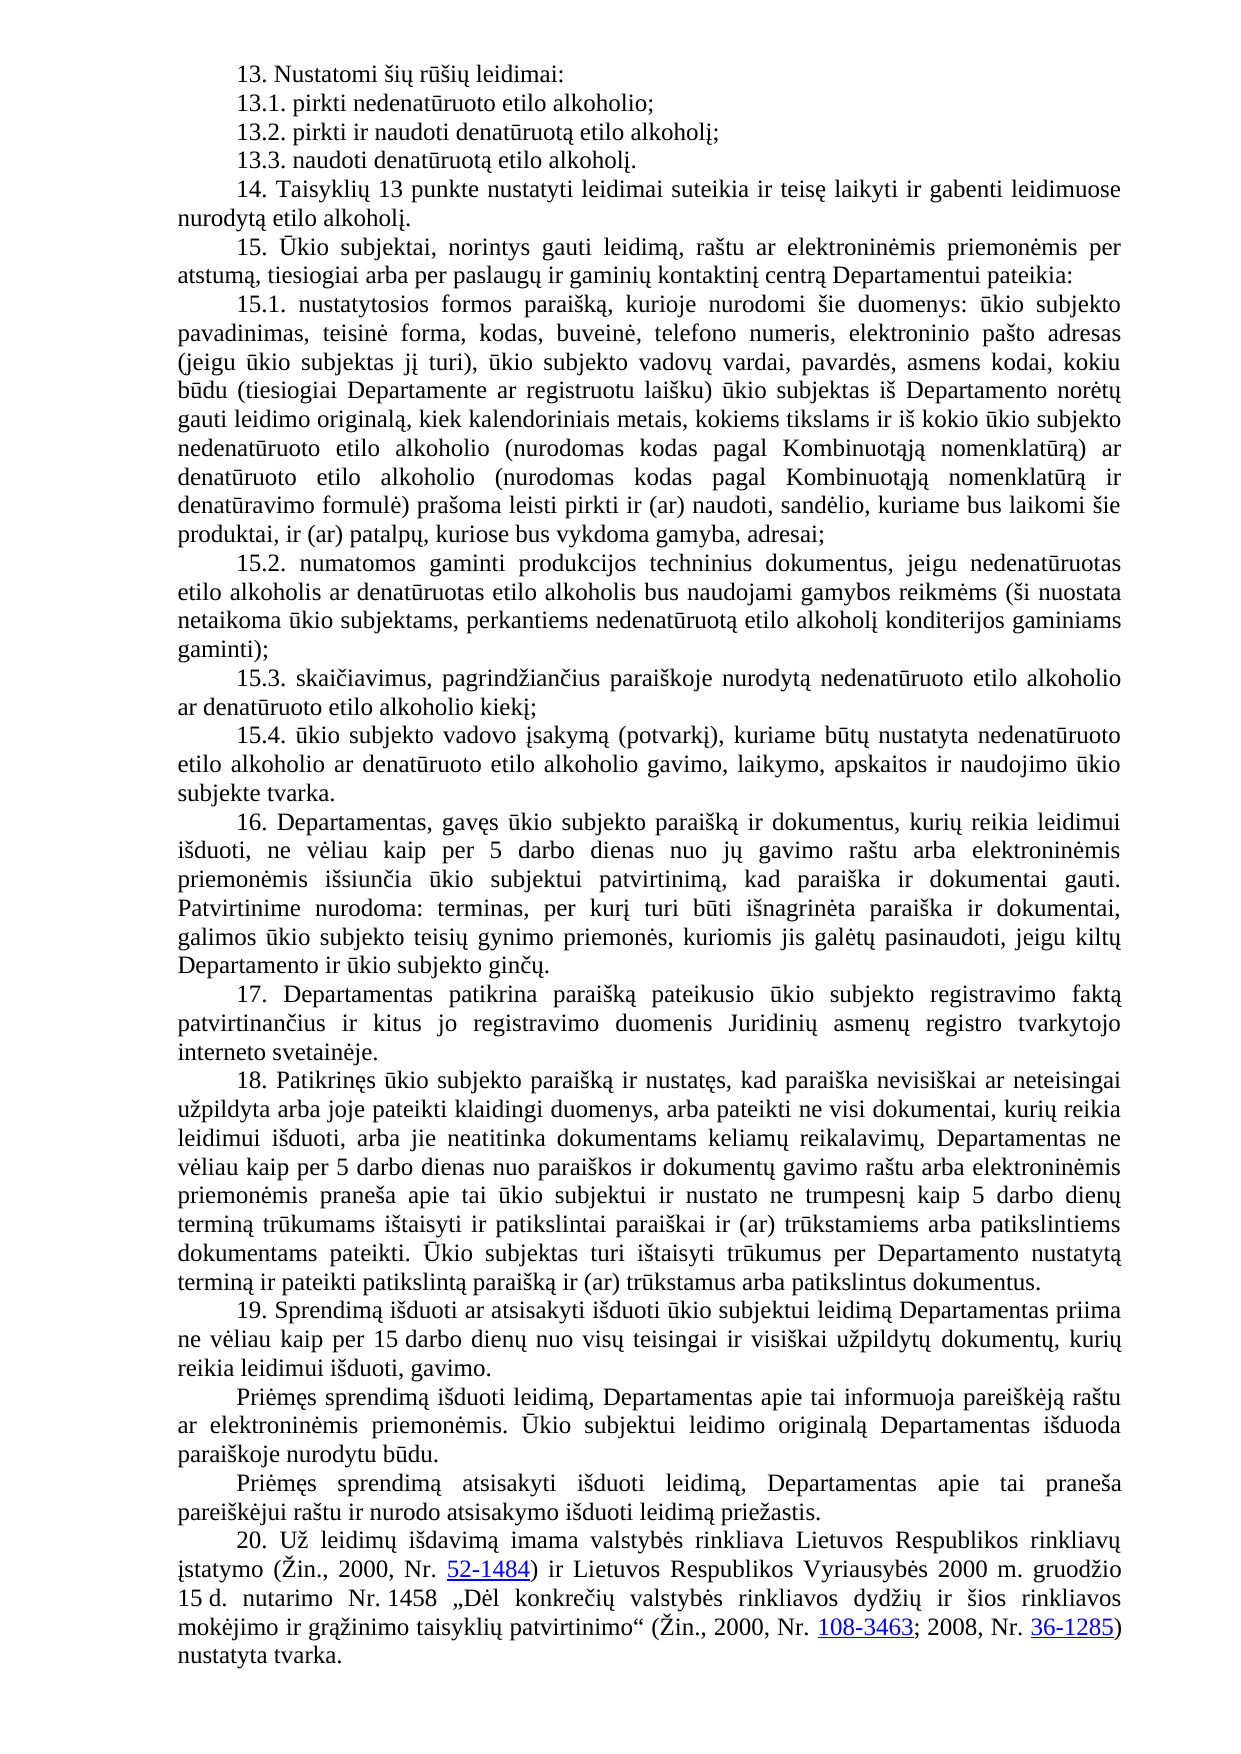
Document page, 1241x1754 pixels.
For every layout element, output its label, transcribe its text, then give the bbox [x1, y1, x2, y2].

text 19. Sprendimą išduoti ar atsisakyti išduoti ūkio subjektui leidimą Departamentas priima ne vėliau kaip per 15 darbo dienų nuo visų teisingai ir visiškai užpildytų dokumentų, kurių reikia leidimui išduoti, gavimo. [177, 1295, 1122, 1382]
text 13.3. naudoti denatūruotą etilo alkoholį. [177, 145, 1122, 174]
text 13.1. pirkti nedenatūruoto etilo alkoholio; [177, 88, 1122, 117]
text 15.4. ūkio subjekto vadovo įsakymą (potvarkį), kuriame būtų nustatyta nedenatūruoto etilo alkoholio ar denatūruoto etilo alkoholio gavimo, laikymo, apskaitos ir naudojimo ūkio subjekte tvarka. [177, 720, 1122, 807]
text 15.1. nustatytosios formos paraišką, kurioje nurodomi šie duomenys: ūkio subjekto pavadinimas, teisinė forma, kodas, buveinė, telefono numeris, elektroninio pašto adresas (jeigu ūkio subjektas jį turi), ūkio subjekto vadovų vardai, pavardės, asmens kodai, kokiu būdu (tiesiogiai Departamente ar registruotu laišku) ūkio subjektas iš Departamento norėtų gauti leidimo originalą, kiek kalendoriniais metais, kokiems tikslams ir iš kokio ūkio subjekto nedenatūruoto etilo alkoholio (nurodomas kodas pagal Kombinuotąją nomenklatūrą) ar denatūruoto etilo alkoholio (nurodomas kodas pagal Kombinuotąją nomenklatūrą ir denatūravimo formulė) prašoma leisti pirkti ir (ar) naudoti, sandėlio, kuriame bus laikomi šie produktai, ir (ar) patalpų, kuriose bus vykdoma gamyba, adresai; [177, 289, 1122, 548]
text 18. Patikrinęs ūkio subjekto paraišką ir nustatęs, kad paraiška nevisiškai ar neteisingai užpildyta arba joje pateikti klaidingi duomenys, arba pateikti ne visi dokumentai, kurių reikia leidimui išduoti, arba jie neatitinka dokumentams keliamų reikalavimų, Departamentas ne vėliau kaip per 5 darbo dienas nuo paraiškos ir dokumentų gavimo raštu arba elektroninėmis priemonėmis praneša apie tai ūkio subjektui ir nustato ne trumpesnį kaip 5 darbo dienų terminą trūkumams ištaisyti ir patikslintai paraiškai ir (ar) trūkstamiems arba patikslintiems dokumentams pateikti. Ūkio subjektas turi ištaisyti trūkumus per Departamento nustatytą terminą ir pateikti patikslintą paraišką ir (ar) trūkstamus arba patikslintus dokumentus. [177, 1065, 1122, 1295]
text 15. Ūkio subjektai, norintys gauti leidimą, raštu ar elektroninėmis priemonėmis per atstumą, tiesiogiai arba per paslaugų ir gaminių kontaktinį centrą Departamentui pateikia: [177, 232, 1122, 289]
text 17. Departamentas patikrina paraišką pateikusio ūkio subjekto registravimo faktą patvirtinančius ir kitus jo registravimo duomenis Juridinių asmenų registro tvarkytojo interneto svetainėje. [177, 979, 1122, 1065]
text 14. Taisyklių 13 punkte nustatyti leidimai suteikia ir teisę laikyti ir gabenti leidimuose nurodytą etilo alkoholį. [177, 174, 1122, 232]
text 13. Nustatomi šių rūšių leidimai: [177, 59, 1122, 88]
text 16. Departamentas, gavęs ūkio subjekto paraišką ir dokumentus, kurių reikia leidimui išduoti, ne vėliau kaip per 5 darbo dienas nuo jų gavimo raštu arba elektroninėmis priemonėmis išsiunčia ūkio subjektui patvirtinimą, kad paraiška ir dokumentai gauti. Patvirtinime nurodoma: terminas, per kurį turi būti išnagrinėta paraiška ir dokumentai, galimos ūkio subjekto teisių gynimo priemonės, kuriomis jis galėtų pasinaudoti, jeigu kiltų Departamento ir ūkio subjekto ginčų. [177, 807, 1122, 979]
text Priėmęs sprendimą atsisakyti išduoti leidimą, Departamentas apie tai praneša pareiškėjui raštu ir nurodo atsisakymo išduoti leidimą priežastis. [177, 1468, 1122, 1525]
text Priėmęs sprendimą išduoti leidimą, Departamentas apie tai informuoja pareiškėją raštu ar elektroninėmis priemonėmis. Ūkio subjektui leidimo originalą Departamentas išduoda paraiškoje nurodytu būdu. [177, 1382, 1122, 1468]
text 20. Už leidimų išdavimą imama valstybės rinkliava Lietuvos Respublikos rinkliavų įstatymo (Žin., 2000, Nr. 52-1484) ir Lietuvos Respublikos Vyriausybės 2000 m. gruodžio 15 d. nutarimo Nr. 1458 „Dėl konkrečių valstybės rinkliavos dydžių ir šios rinkliavos mokėjimo ir grąžinimo taisyklių patvirtinimo“ (Žin., 2000, Nr. 108-3463; 2008, Nr. 36-1285) nustatyta tvarka. [177, 1525, 1122, 1669]
text 13.2. pirkti ir naudoti denatūruotą etilo alkoholį; [177, 117, 1122, 145]
text 15.3. skaičiavimus, pagrindžiančius paraiškoje nurodytą nedenatūruoto etilo alkoholio ar denatūruoto etilo alkoholio kiekį; [177, 663, 1122, 720]
text 15.2. numatomos gaminti produkcijos techninius dokumentus, jeigu nedenatūruotas etilo alkoholis ar denatūruotas etilo alkoholis bus naudojami gamybos reikmėms (ši nuostata netaikoma ūkio subjektams, perkantiems nedenatūruotą etilo alkoholį konditerijos gaminiams gaminti); [177, 548, 1122, 663]
